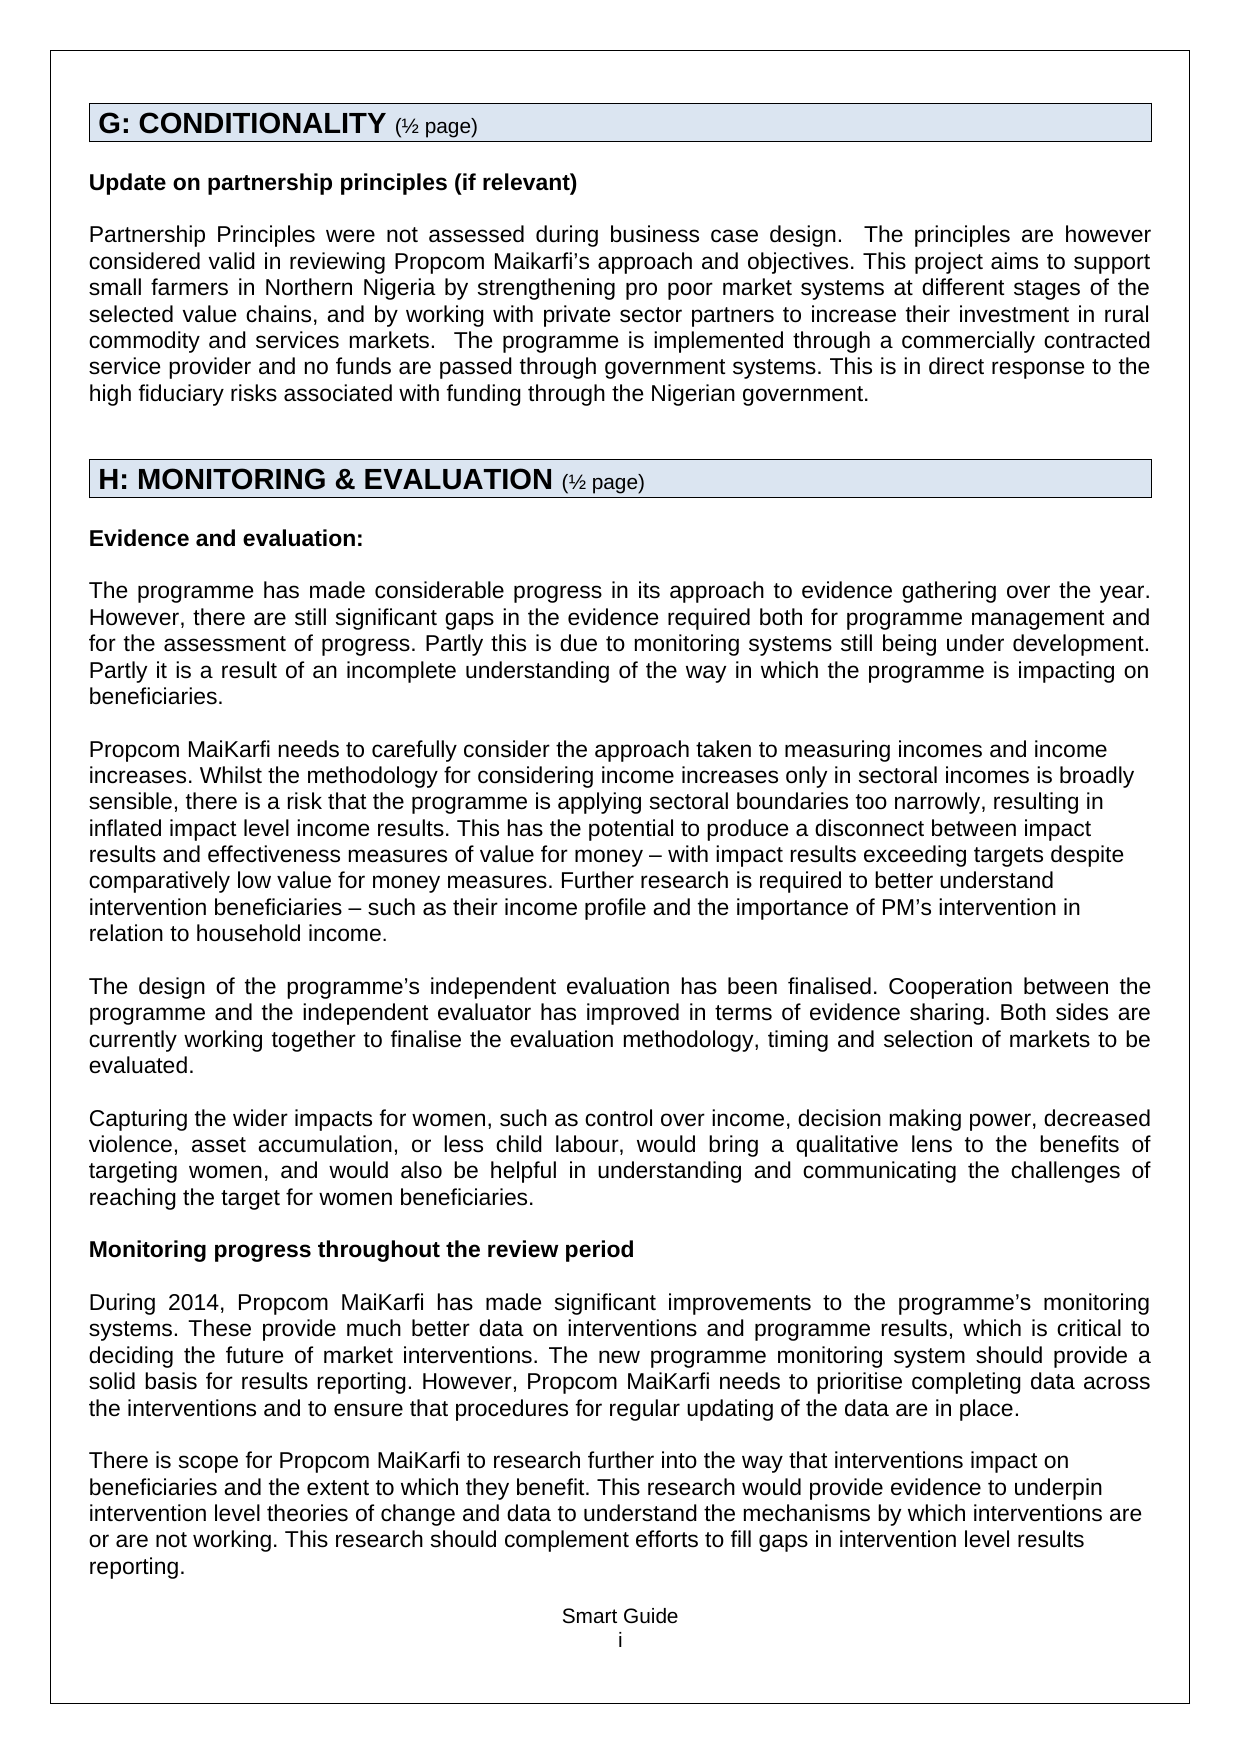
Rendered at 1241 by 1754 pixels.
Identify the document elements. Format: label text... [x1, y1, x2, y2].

text The design of the programme’s independent evaluation has been finalised. Cooperation between the programme and the independent evaluator has improved in terms of evidence sharing. Both sides are currently working together to finalise the evaluation methodology, timing and selection of markets to be evaluated. [89, 973, 1152, 1078]
text During 2014, Propcom MaiKarfi has made significant improvements to the programme’s monitoring systems. These provide much better data on interventions and programme results, which is critical to deciding the future of market interventions. The new programme monitoring system should provide a solid basis for results reporting. However, Propcom MaiKarfi needs to prioritise completing data across the interventions and to ensure that procedures for regular updating of the data are in place. [89, 1289, 1152, 1421]
text There is scope for Propcom MaiKarfi to research further into the way that interventions impact on beneficiaries and the extent to which they benefit. This research would provide evidence to underpin intervention level theories of change and data to understand the mechanisms by which interventions are or are not working. This research should complement efforts to fill gaps in intervention level results reporting. [89, 1447, 1152, 1579]
text Propcom MaiKarfi needs to carefully consider the approach taken to measuring incomes and income increases. Whilst the methodology for considering income increases only in sectoral incomes is broadly sensible, there is a risk that the programme is applying sectoral boundaries too narrowly, resulting in inflated impact level income results. This has the potential to produce a disconnect between impact results and effectiveness measures of value for money – with impact results exceeding targets despite comparatively low value for money measures. Further research is required to better understand intervention beneficiaries – such as their income profile and the importance of PM’s intervention in relation to household income. [89, 736, 1152, 946]
text Partnership Principles were not assessed during business case design. The principles are however considered valid in reviewing Propcom Maikarfi’s approach and objectives. This project aims to support small farmers in Northern Nigeria by strengthening pro poor market systems at different stages of the selected value chains, and by working with private sector partners to increase their investment in rural commodity and services markets. The programme is implemented through a commercially contracted service provider and no funds are passed through government systems. This is in direct response to the high fiduciary risks associated with funding through the Nigerian government. [89, 221, 1152, 406]
text Monitoring progress throughout the review period [89, 1236, 1152, 1263]
text Update on partnership principles (if relevant) [89, 169, 1152, 195]
text Capturing the wider impacts for women, such as control over income, decision making power, decreased violence, asset accumulation, or less child labour, would bring a qualitative lens to the benefits of targeting women, and would also be helpful in understanding and communicating the challenges of reaching the target for women beneficiaries. [89, 1104, 1152, 1210]
text G: CONDITIONALITY (½ page) [90, 104, 1151, 141]
text H: MONITORING & EVALUATION (½ page) [90, 460, 1151, 497]
text Evidence and evaluation: [89, 525, 1152, 551]
text The programme has made considerable progress in its approach to evidence gathering over the year. However, there are still significant gaps in the evidence required both for programme management and for the assessment of progress. Partly this is due to monitoring systems still being under development. Partly it is a result of an incomplete understanding of the way in which the programme is impacting on beneficiaries. [89, 577, 1152, 709]
